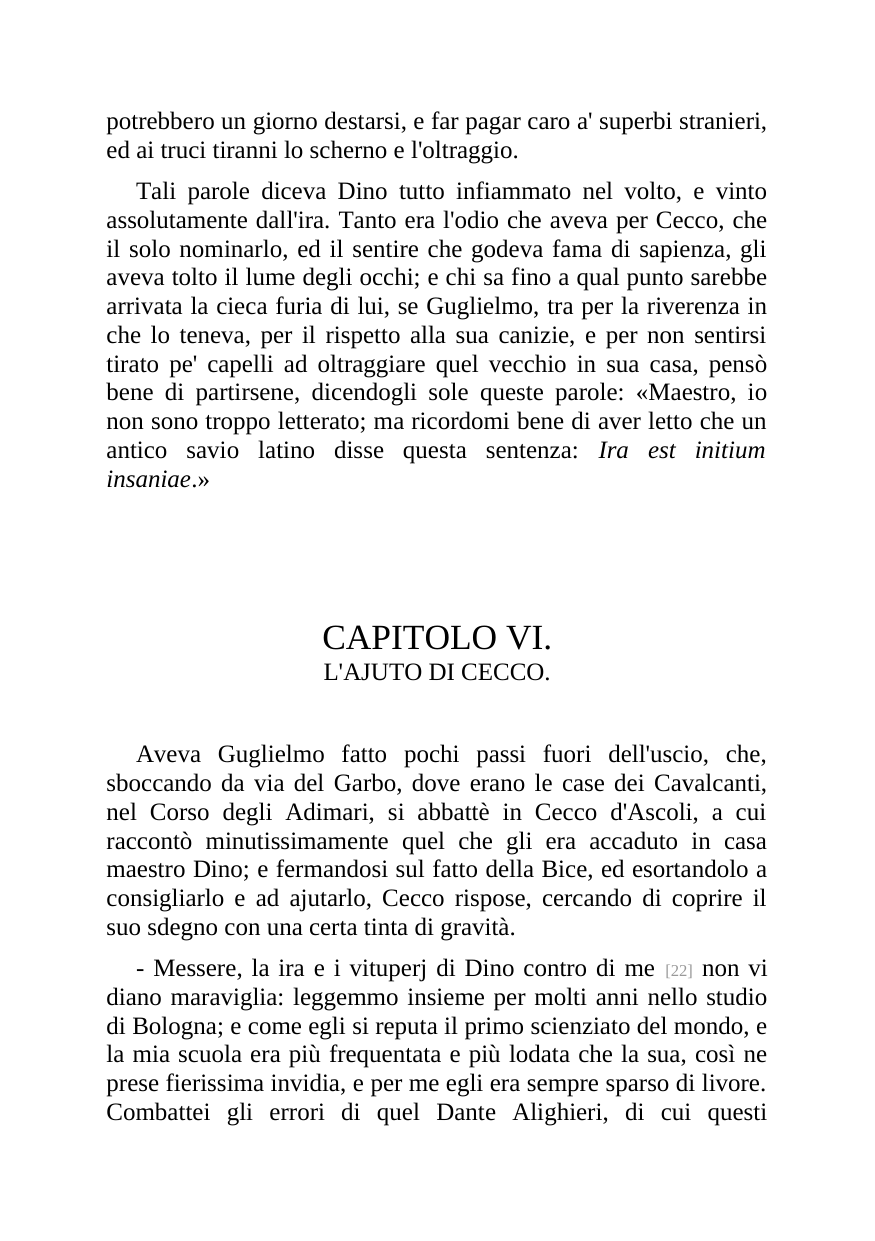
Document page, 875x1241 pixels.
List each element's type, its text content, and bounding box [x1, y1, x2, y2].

subtitle CAPITOLO VI. [106, 616, 768, 657]
text potrebbero un giorno destarsi, e far pagar caro a' superbi stranieri, ed ai truci tiranni lo scherno e l'oltraggio. [106, 106, 768, 164]
subtitle L'AJUTO DI CECCO. [106, 657, 768, 686]
text Tali parole diceva Dino tutto infiammato nel volto, e vinto assolutamente dall'ira. Tanto era l'odio che aveva per Cecco, che il solo nominarlo, ed il sentire che godeva fama di sapienza, gli aveva tolto il lume degli occhi; e chi sa fino a qual punto sarebbe arrivata la cieca furia di lui, se Guglielmo, tra per la riverenza in che lo teneva, per il rispetto alla sua canizie, e per non sentirsi tirato pe' capelli ad oltraggiare quel vecchio in sua casa, pensò bene di partirsene, dicendogli sole queste parole: «Maestro, io non sono troppo letterato; ma ricordomi bene di aver letto che un antico savio latino disse questa sentenza: Ira est initium insaniae.» [106, 176, 768, 492]
text - Messere, la ira e i vituperj di Dino contro di me [22] non vi diano maraviglia: leggemmo insieme per molti anni nello studio di Bologna; e come egli si reputa il primo scienziato del mondo, e la mia scuola era più frequentata e più lodata che la sua, così ne prese fierissima invidia, e per me egli era sempre sparso di livore. Combattei gli errori di quel Dante Alighieri, di cui questi [106, 953, 768, 1126]
text Aveva Guglielmo fatto pochi passi fuori dell'uscio, che, sboccando da via del Garbo, dove erano le case dei Cavalcanti, nel Corso degli Adimari, si abbattè in Cecco d'Ascoli, a cui raccontò minutissimamente quel che gli era accaduto in casa maestro Dino; e fermandosi sul fatto della Bice, ed esortandolo a consigliarlo e ad ajutarlo, Cecco rispose, cercando di coprire il suo sdegno con una certa tinta di gravità. [106, 739, 768, 941]
